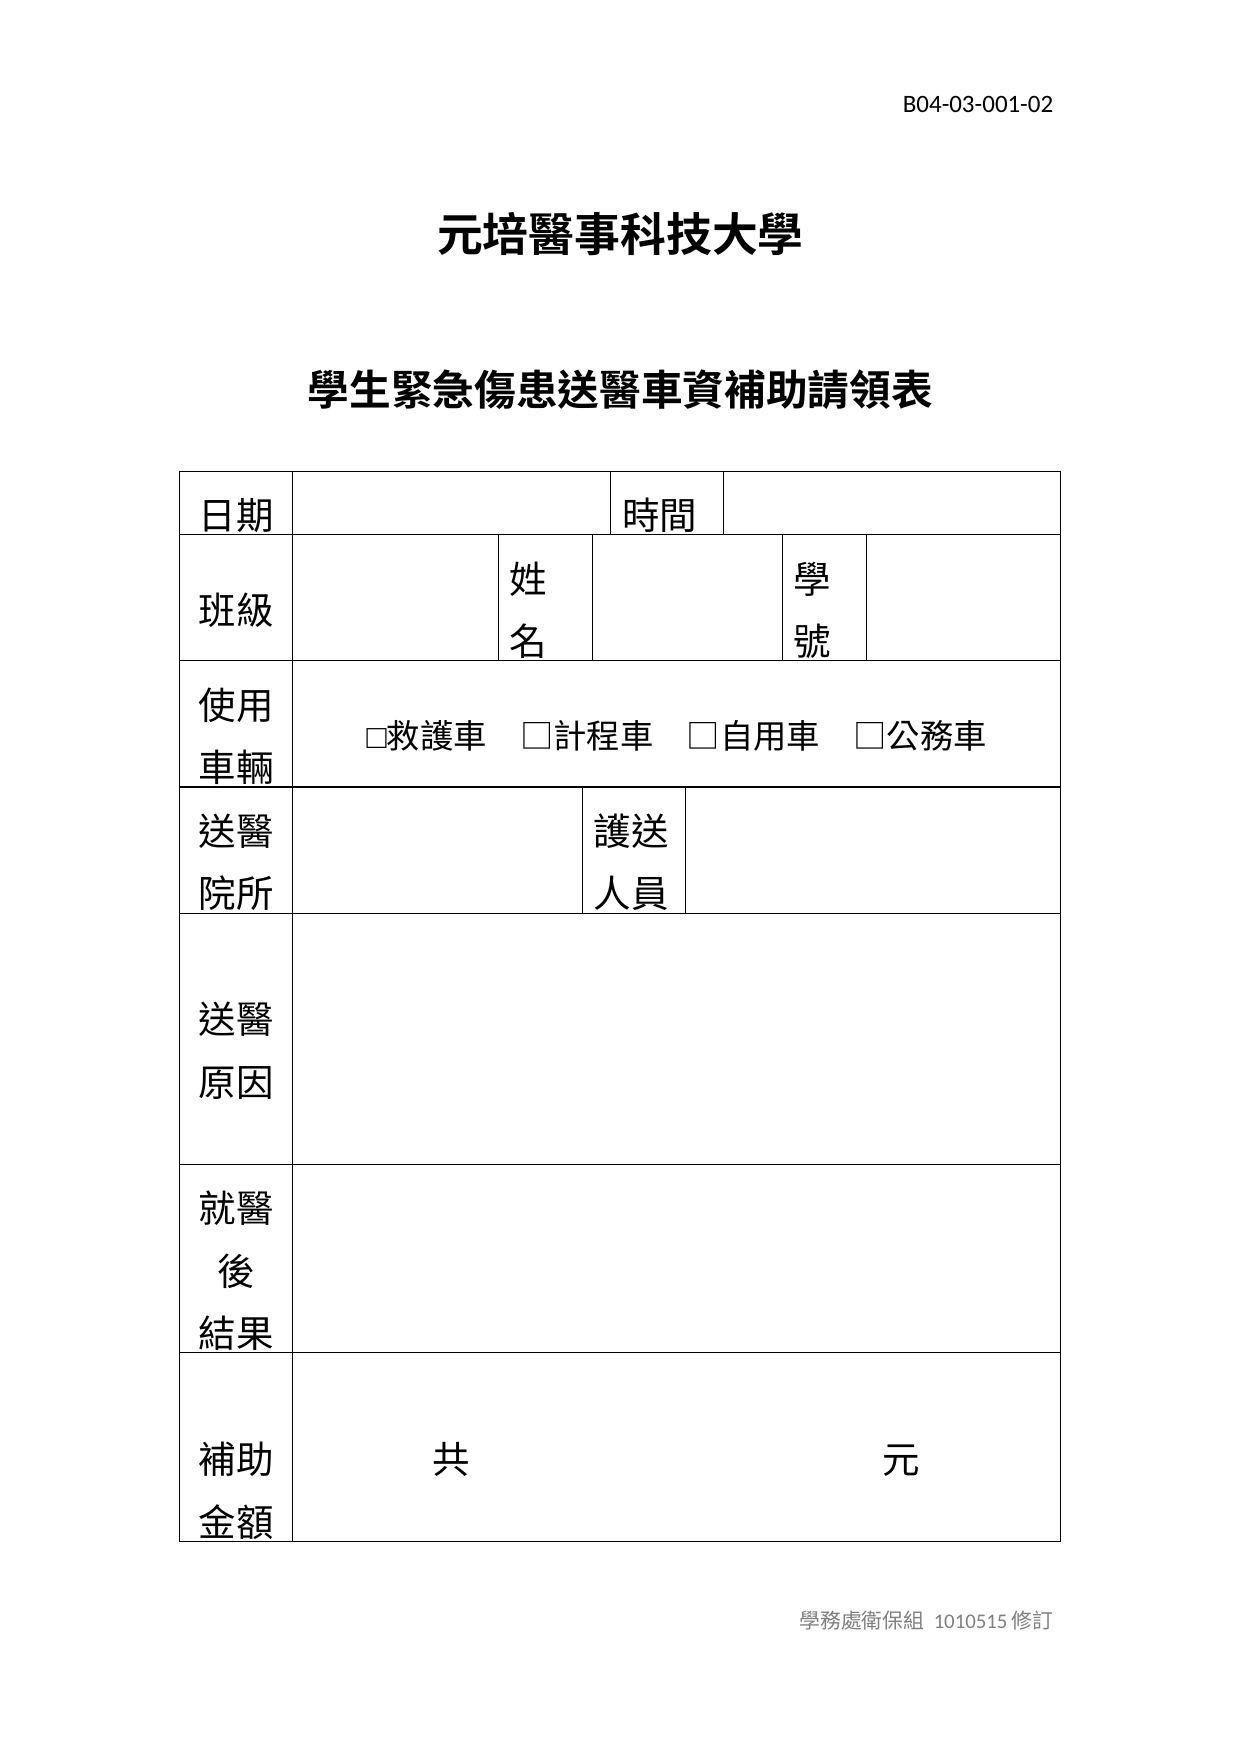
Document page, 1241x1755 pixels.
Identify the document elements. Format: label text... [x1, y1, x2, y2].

table_header 時間 [611, 472, 723, 534]
table_header 日期 [180, 472, 292, 534]
table_cell [593, 535, 782, 660]
table_cell [293, 788, 582, 912]
table_cell [293, 1165, 1060, 1352]
table_cell 送醫 院所 [180, 788, 292, 912]
table_header [724, 472, 1060, 534]
table_cell [293, 535, 498, 660]
table_cell 姓名 [499, 535, 592, 660]
table_cell 就醫 後 結果 [180, 1165, 292, 1352]
table_cell 班級 [180, 535, 292, 660]
table_cell 補助 金額 [180, 1353, 292, 1541]
table_cell [293, 914, 1060, 1163]
table_cell 學號 [783, 535, 866, 660]
table_cell 護送人員 [583, 788, 685, 912]
text 元培醫事科技大學 [187, 158, 1053, 283]
table_cell 共 元 [293, 1353, 1060, 1541]
table_header [293, 472, 610, 534]
table_cell 送醫 原因 [180, 914, 292, 1163]
table_cell □救護車 □計程車 □自用車 □公務車 [293, 661, 1060, 786]
table_cell 使用 車輛 [180, 661, 292, 786]
table_cell [686, 788, 1060, 912]
table_cell [867, 535, 1060, 660]
text 學生緊急傷患送醫車資補助請領表 [187, 346, 1053, 408]
